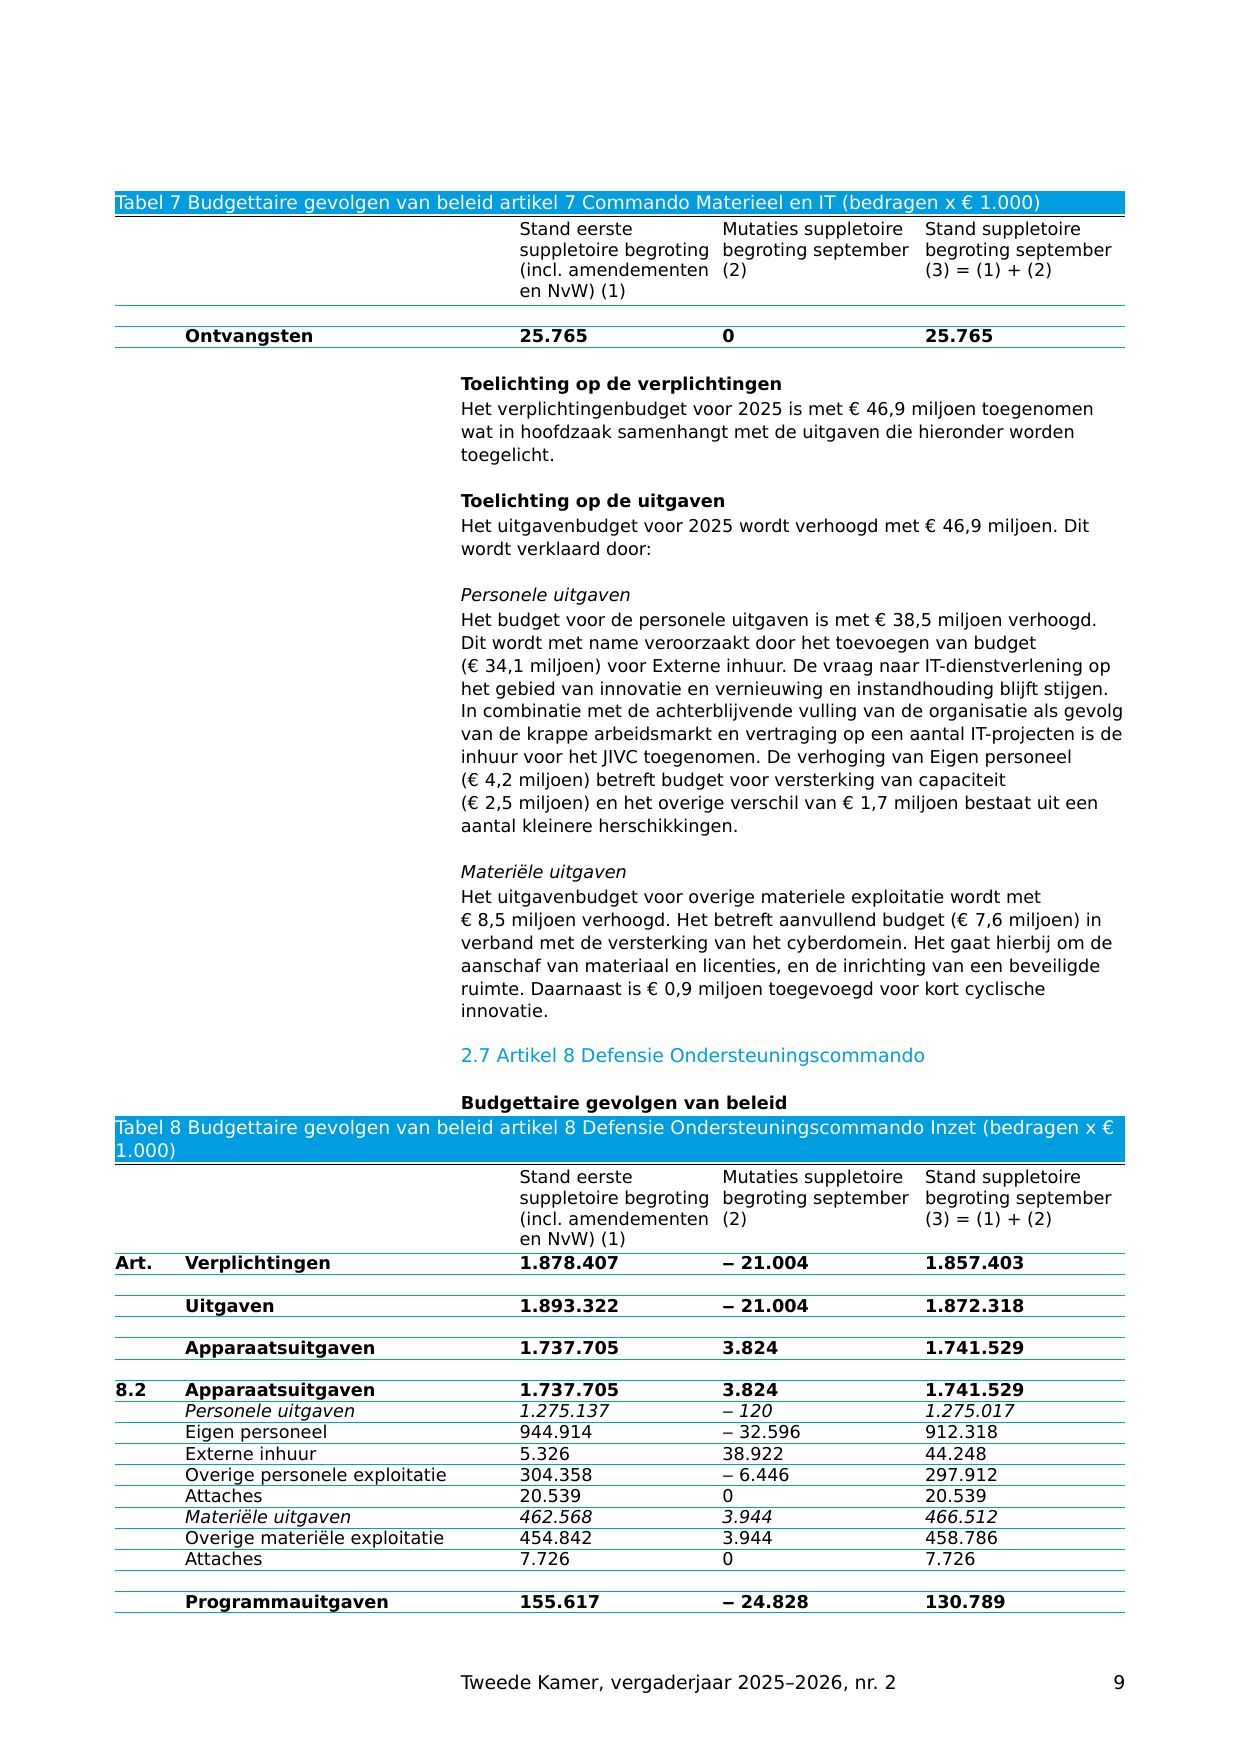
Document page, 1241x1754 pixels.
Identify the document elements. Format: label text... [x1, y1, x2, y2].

table_cell 304.358 [516, 1465, 719, 1485]
text Het uitgavenbudget voor overige materiele exploitatie wordt met € 8,5 miljoen verhoogd. Het betreft aanvullend budget (€ 7,6 miljoen) in verband met de versterking van het cyberdomein. Het gaat hierbij om de aanschaf van materiaal en licenties, en de inrichting van een beveiligde ruimte. Daarnaast is € 0,9 miljoen toegevoegd voor kort cyclische innovatie. [461, 885, 1125, 1022]
table_cell Mutaties suppletoire begroting september (2) [719, 1165, 922, 1253]
table_cell 25.765 [516, 327, 719, 347]
table_cell Materiële uitgaven [182, 1508, 516, 1528]
table_cell Externe inhuur [182, 1444, 516, 1464]
table_cell [115, 1486, 182, 1506]
table_cell 1.741.529 [922, 1338, 1125, 1358]
table_cell [115, 306, 182, 326]
table_cell 1.872.318 [922, 1296, 1125, 1316]
table_cell Overige materiële exploitatie [182, 1529, 516, 1549]
table_cell [115, 1275, 182, 1295]
table_cell ‒ 21.004 [719, 1296, 922, 1316]
table_cell ‒ 6.446 [719, 1465, 922, 1485]
table_cell 458.786 [922, 1529, 1125, 1549]
table_cell [115, 217, 182, 304]
table_cell 1.275.017 [922, 1402, 1125, 1422]
table_cell [516, 1571, 719, 1591]
title 2.7 Artikel 8 Defensie Ondersteuningscommando [461, 1045, 1125, 1067]
table_cell 25.765 [922, 327, 1125, 347]
table_cell ‒ 120 [719, 1402, 922, 1422]
table_cell 20.539 [922, 1486, 1125, 1506]
table_cell 38.922 [719, 1444, 922, 1464]
table_cell 454.842 [516, 1529, 719, 1549]
table_cell [182, 1275, 516, 1295]
table_cell 20.539 [516, 1486, 719, 1506]
table_cell [719, 1571, 922, 1591]
table_cell 1.275.137 [516, 1402, 719, 1422]
table_cell [115, 1571, 182, 1591]
table_cell [182, 1165, 516, 1253]
table_cell [516, 306, 719, 326]
table_cell Stand eerste suppletoire begroting (incl. amendementen en NvW) (1) [516, 217, 719, 304]
table_cell [115, 1296, 182, 1316]
table_cell 130.789 [922, 1592, 1125, 1612]
table_cell [115, 1444, 182, 1464]
text Budgettaire gevolgen van beleid [461, 1091, 1125, 1114]
table_cell [182, 1317, 516, 1337]
table_cell 3.824 [719, 1338, 922, 1358]
table_cell [115, 1423, 182, 1443]
table_cell [922, 1317, 1125, 1337]
table_cell 1.737.705 [516, 1381, 719, 1401]
table_cell Stand suppletoire begroting september (3) = (1) + (2) [922, 1165, 1125, 1253]
table_cell Apparaatsuitgaven [182, 1338, 516, 1358]
text Toelichting op de verplichtingen [461, 372, 1125, 395]
text Het verplichtingenbudget voor 2025 is met € 46,9 miljoen toegenomen wat in hoofdzaak samenhangt met de uitgaven die hieronder worden toegelicht. [461, 397, 1125, 466]
table_cell 912.318 [922, 1423, 1125, 1443]
table_cell [922, 1360, 1125, 1379]
table_cell Mutaties suppletoire begroting september (2) [719, 217, 922, 304]
table_cell [719, 1275, 922, 1295]
table_cell [115, 1338, 182, 1358]
table_cell [115, 1508, 182, 1528]
table_cell Personele uitgaven [182, 1402, 516, 1422]
table_cell 0 [719, 1486, 922, 1506]
table_cell [115, 1317, 182, 1337]
table_cell 944.914 [516, 1423, 719, 1443]
table_cell [516, 1360, 719, 1379]
table_cell [922, 306, 1125, 326]
table_cell 462.568 [516, 1508, 719, 1528]
table_cell 1.878.407 [516, 1254, 719, 1274]
table_cell 297.912 [922, 1465, 1125, 1485]
table_cell Ontvangsten [182, 327, 516, 347]
table_cell ‒ 32.596 [719, 1423, 922, 1443]
text Toelichting op de uitgaven [461, 489, 1125, 512]
table_cell 0 [719, 327, 922, 347]
table_cell 1.737.705 [516, 1338, 719, 1358]
table_cell 44.248 [922, 1444, 1125, 1464]
table_cell 1.857.403 [922, 1254, 1125, 1274]
table_cell 7.726 [922, 1550, 1125, 1570]
table_cell Art. [115, 1254, 182, 1274]
table_cell Eigen personeel [182, 1423, 516, 1443]
table_cell [516, 1317, 719, 1337]
table_cell Attaches [182, 1550, 516, 1570]
table_cell [115, 1360, 182, 1379]
table_cell [115, 1465, 182, 1485]
table_cell [182, 217, 516, 304]
table_cell 466.512 [922, 1508, 1125, 1528]
text Materiële uitgaven [461, 860, 1125, 883]
table_cell [922, 1571, 1125, 1591]
table_cell [182, 1360, 516, 1379]
table_cell 1.741.529 [922, 1381, 1125, 1401]
table_cell Stand suppletoire begroting september (3) = (1) + (2) [922, 217, 1125, 304]
table_cell ‒ 24.828 [719, 1592, 922, 1612]
table_cell Uitgaven [182, 1296, 516, 1316]
table_cell [922, 1275, 1125, 1295]
table_cell 3.944 [719, 1529, 922, 1549]
table_cell Stand eerste suppletoire begroting (incl. amendementen en NvW) (1) [516, 1165, 719, 1253]
table_cell [719, 1317, 922, 1337]
table_cell 3.824 [719, 1381, 922, 1401]
table_cell Attaches [182, 1486, 516, 1506]
table_cell Apparaatsuitgaven [182, 1381, 516, 1401]
table_cell 7.726 [516, 1550, 719, 1570]
table_cell ‒ 21.004 [719, 1254, 922, 1274]
table_cell 0 [719, 1550, 922, 1570]
table_cell [719, 306, 922, 326]
table_cell 155.617 [516, 1592, 719, 1612]
table_cell [115, 1550, 182, 1570]
table_cell [115, 327, 182, 347]
table_cell [115, 1592, 182, 1612]
table_cell [115, 1165, 182, 1253]
table_cell [115, 1529, 182, 1549]
text Het uitgavenbudget voor 2025 wordt verhoogd met € 46,9 miljoen. Dit wordt verklaard door: [461, 514, 1125, 560]
table_cell [719, 1360, 922, 1379]
table_cell [182, 1571, 516, 1591]
table_cell Programmauitgaven [182, 1592, 516, 1612]
table_cell [115, 1402, 182, 1422]
table_cell 3.944 [719, 1508, 922, 1528]
table_cell [516, 1275, 719, 1295]
table_cell [182, 306, 516, 326]
text Personele uitgaven [461, 583, 1125, 606]
table_cell 8.2 [115, 1381, 182, 1401]
table_cell Verplichtingen [182, 1254, 516, 1274]
table_cell 5.326 [516, 1444, 719, 1464]
table_cell 1.893.322 [516, 1296, 719, 1316]
table_cell Overige personele exploitatie [182, 1465, 516, 1485]
text Het budget voor de personele uitgaven is met € 38,5 miljoen verhoogd. Dit wordt met name veroorzaakt door het toevoegen van budget (€ 34,1 miljoen) voor Externe inhuur. De vraag naar IT-dienstverlening op het gebied van innovatie en vernieuwing en instandhouding blijft stijgen. In combinatie met de achterblijvende vulling van de organisatie als gevolg van de krappe arbeidsmarkt en vertraging op een aantal IT-projecten is de inhuur voor het JIVC toegenomen. De verhoging van Eigen personeel (€ 4,2 miljoen) betreft budget voor versterking van capaciteit (€ 2,5 miljoen) en het overige verschil van € 1,7 miljoen bestaat uit een aantal kleinere herschikkingen. [461, 608, 1125, 837]
